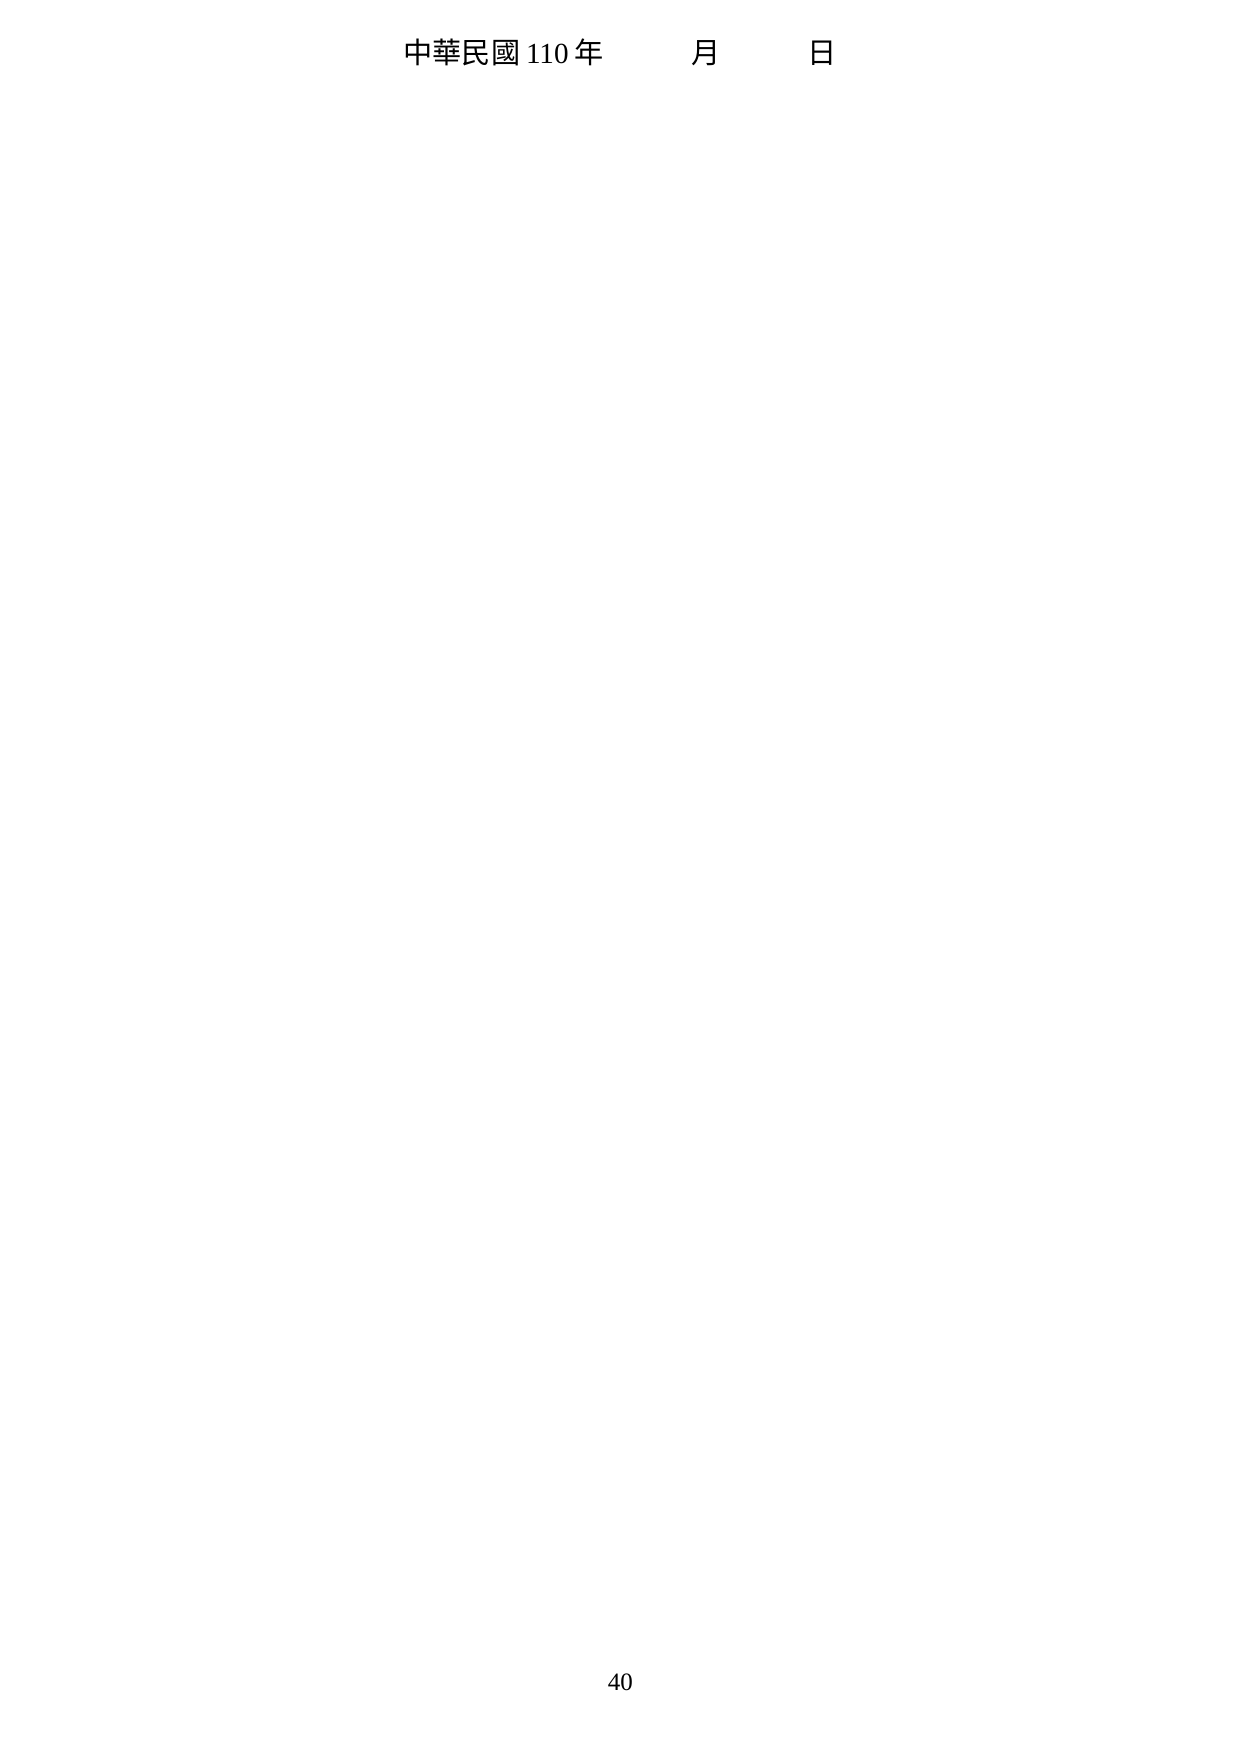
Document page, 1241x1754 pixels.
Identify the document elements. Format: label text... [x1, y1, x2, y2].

text 中華民國110年 月 日 [59, 29, 1181, 72]
